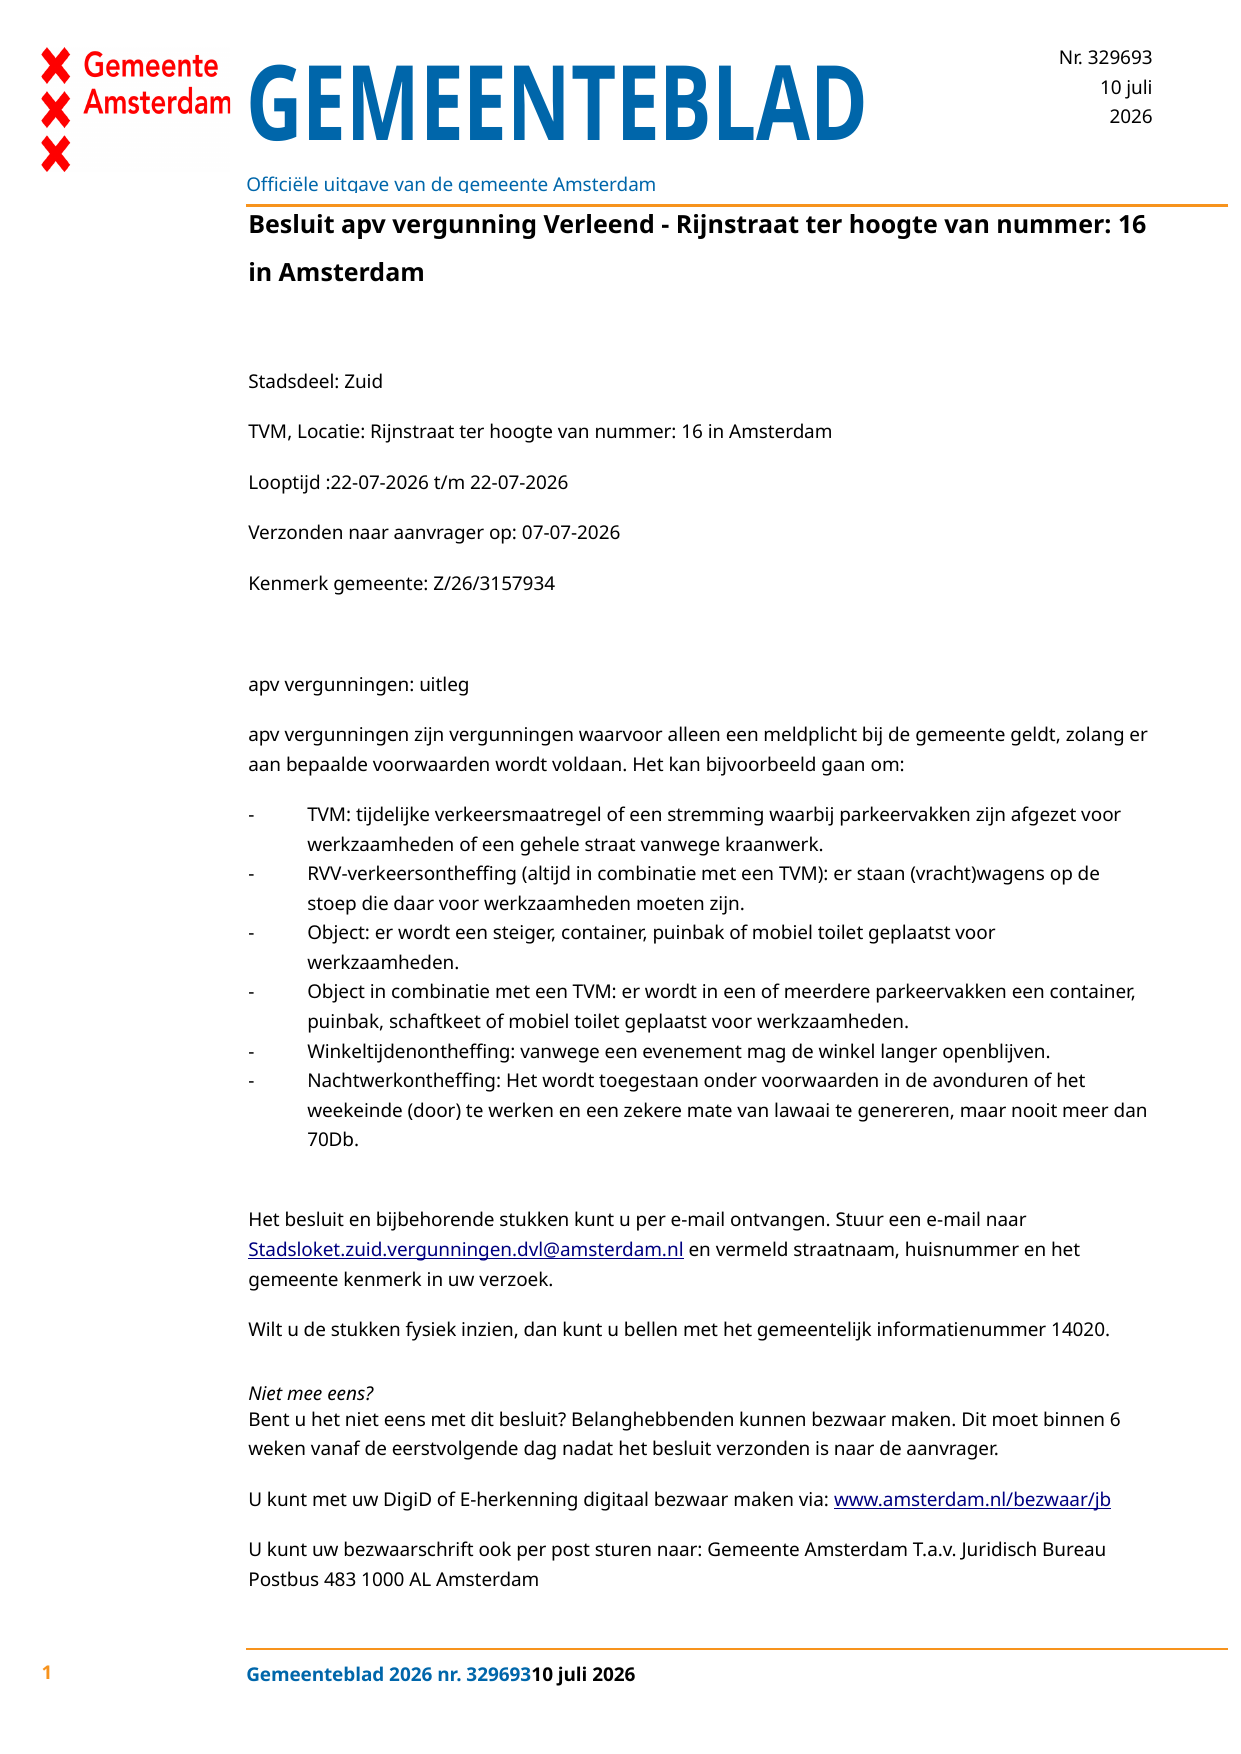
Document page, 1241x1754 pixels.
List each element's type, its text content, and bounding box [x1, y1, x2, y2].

text Het besluit en bijbehorende stukken kunt u per e-mail ontvangen. Stuur een e-mail naar Stadsloket.zuid.vergunningen.dvl@amsterdam.nl en vermeld straatnaam, huisnummer en het gemeente kenmerk in uw verzoek. [248, 1207, 1152, 1292]
list Object: er wordt een steiger, container, puinbak of mobiel toilet geplaatst voor werkzaamheden. [248, 919, 1152, 975]
text Looptijd :22-07-2026 t/m 22-07-2026 [248, 469, 1152, 495]
text Bent u het niet eens met dit besluit? Belanghebbenden kunnen bezwaar maken. Dit moet binnen 6 weken vanaf de eerstvolgende dag nadat het besluit verzonden is naar de aanvrager. [248, 1406, 1152, 1461]
text Wilt u de stukken fysiek inzien, dan kunt u bellen met het gemeentelijk informatienummer 14020. [248, 1316, 1152, 1342]
picture [41, 47, 231, 172]
text Niet mee eens? [248, 1380, 1152, 1406]
list RVV-verkeersontheffing (altijd in combinatie met een TVM): er staan (vracht)wagens op de stoep die daar voor werkzaamheden moeten zijn. [248, 860, 1152, 916]
text U kunt met uw DigiD of E-herkenning digitaal bezwaar maken via: www.amsterdam.nl/bezwaar/jb [248, 1486, 1152, 1512]
list Winkeltijdenontheffing: vanwege een evenement mag de winkel langer openblijven. [248, 1038, 1152, 1064]
text U kunt uw bezwaarschrift ook per post sturen naar: Gemeente Amsterdam T.a.v. Juridisch Bureau Postbus 483 1000 AL Amsterdam [248, 1536, 1152, 1592]
text Verzonden naar aanvrager op: 07-07-2026 [248, 519, 1152, 545]
list TVM: tijdelijke verkeersmaatregel of een stremming waarbij parkeervakken zijn afgezet voor werkzaamheden of een gehele straat vanwege kraanwerk. [248, 801, 1152, 857]
list Object in combinatie met een TVM: er wordt in een of meerdere parkeervakken een container, puinbak, schaftkeet of mobiel toilet geplaatst voor werkzaamheden. [248, 979, 1152, 1034]
text apv vergunningen: uitleg [248, 671, 1152, 697]
text Stadsdeel: Zuid [248, 368, 1152, 394]
text apv vergunningen zijn vergunningen waarvoor alleen een meldplicht bij de gemeente geldt, zolang er aan bepaalde voorwaarden wordt voldaan. Het kan bijvoorbeeld gaan om: [248, 721, 1152, 777]
text Kenmerk gemeente: Z/26/3157934 [248, 570, 1152, 596]
list Nachtwerkontheffing: Het wordt toegestaan onder voorwaarden in de avonduren of het weekeinde (door) te werken en een zekere mate van lawaai te genereren, maar nooit meer dan 70Db. [248, 1067, 1152, 1152]
text Besluit apv vergunning Verleend - Rijnstraat ter hoogte van nummer: 16 in Amsterdam [248, 207, 1152, 288]
text TVM, Locatie: Rijnstraat ter hoogte van nummer: 16 in Amsterdam [248, 419, 1152, 444]
